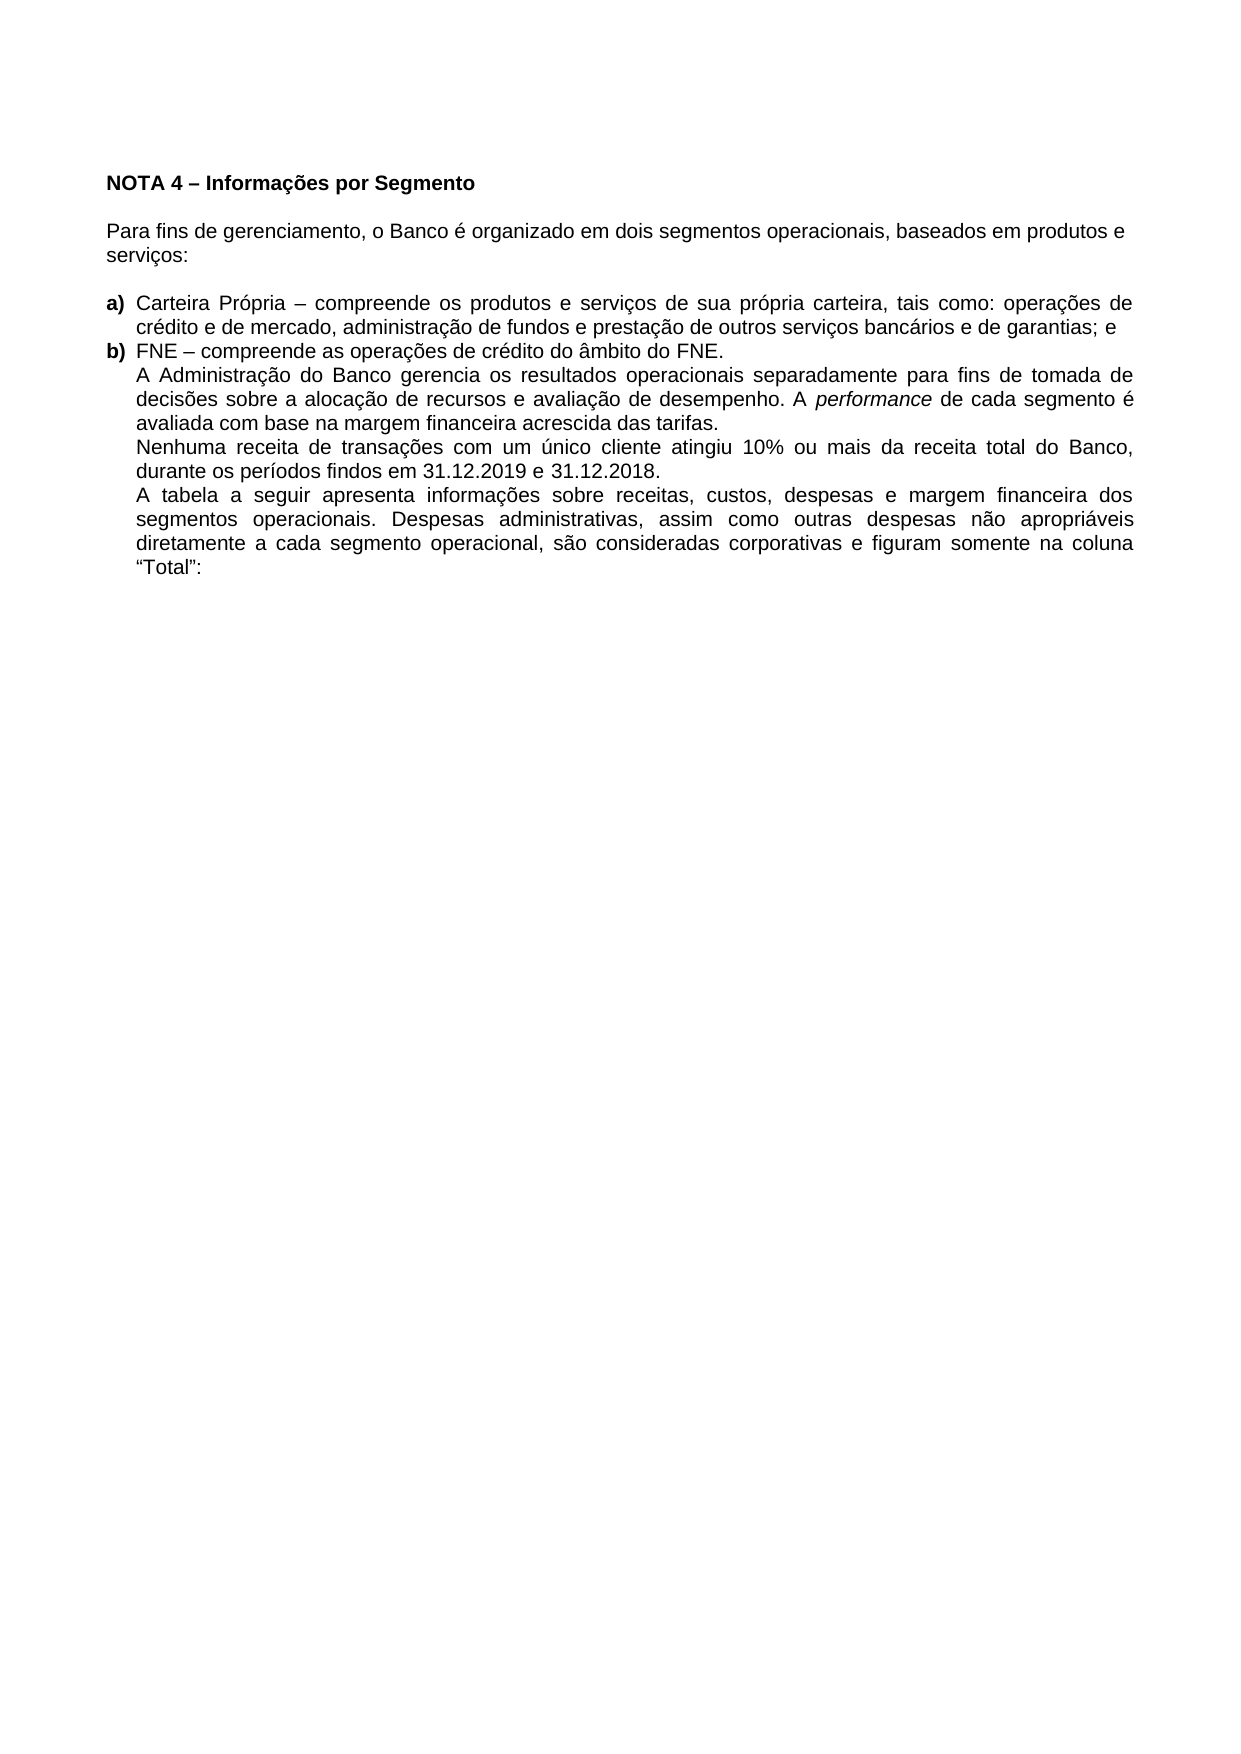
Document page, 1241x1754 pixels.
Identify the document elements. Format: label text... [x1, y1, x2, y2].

text Nenhuma receita de transações com um único cliente atingiu 10% ou mais da receita total do Banco, durante os períodos findos em 31.12.2019 e 31.12.2018. [136, 435, 1135, 483]
subtitle NOTA 4 – Informações por Segmento [106, 171, 1146, 195]
text A Administração do Banco gerencia os resultados operacionais separadamente para fins de tomada de decisões sobre a alocação de recursos e avaliação de desempenho. A performance de cada segmento é avaliada com base na margem financeira acrescida das tarifas. [136, 363, 1135, 435]
text Para fins de gerenciamento, o Banco é organizado em dois segmentos operacionais, baseados em produtos e serviços: [106, 219, 1146, 267]
text A tabela a seguir apresenta informações sobre receitas, custos, despesas e margem financeira dos segmentos operacionais. Despesas administrativas, assim como outras despesas não apropriáveis diretamente a cada segmento operacional, são consideradas corporativas e figuram somente na coluna “Total”: [136, 483, 1135, 579]
list Carteira Própria – compreende os produtos e serviços de sua própria carteira, tais como: operações de crédito e de mercado, administração de fundos e prestação de outros serviços bancários e de garantias; e [106, 291, 1134, 339]
list FNE – compreende as operações de crédito do âmbito do FNE. [106, 339, 1146, 363]
